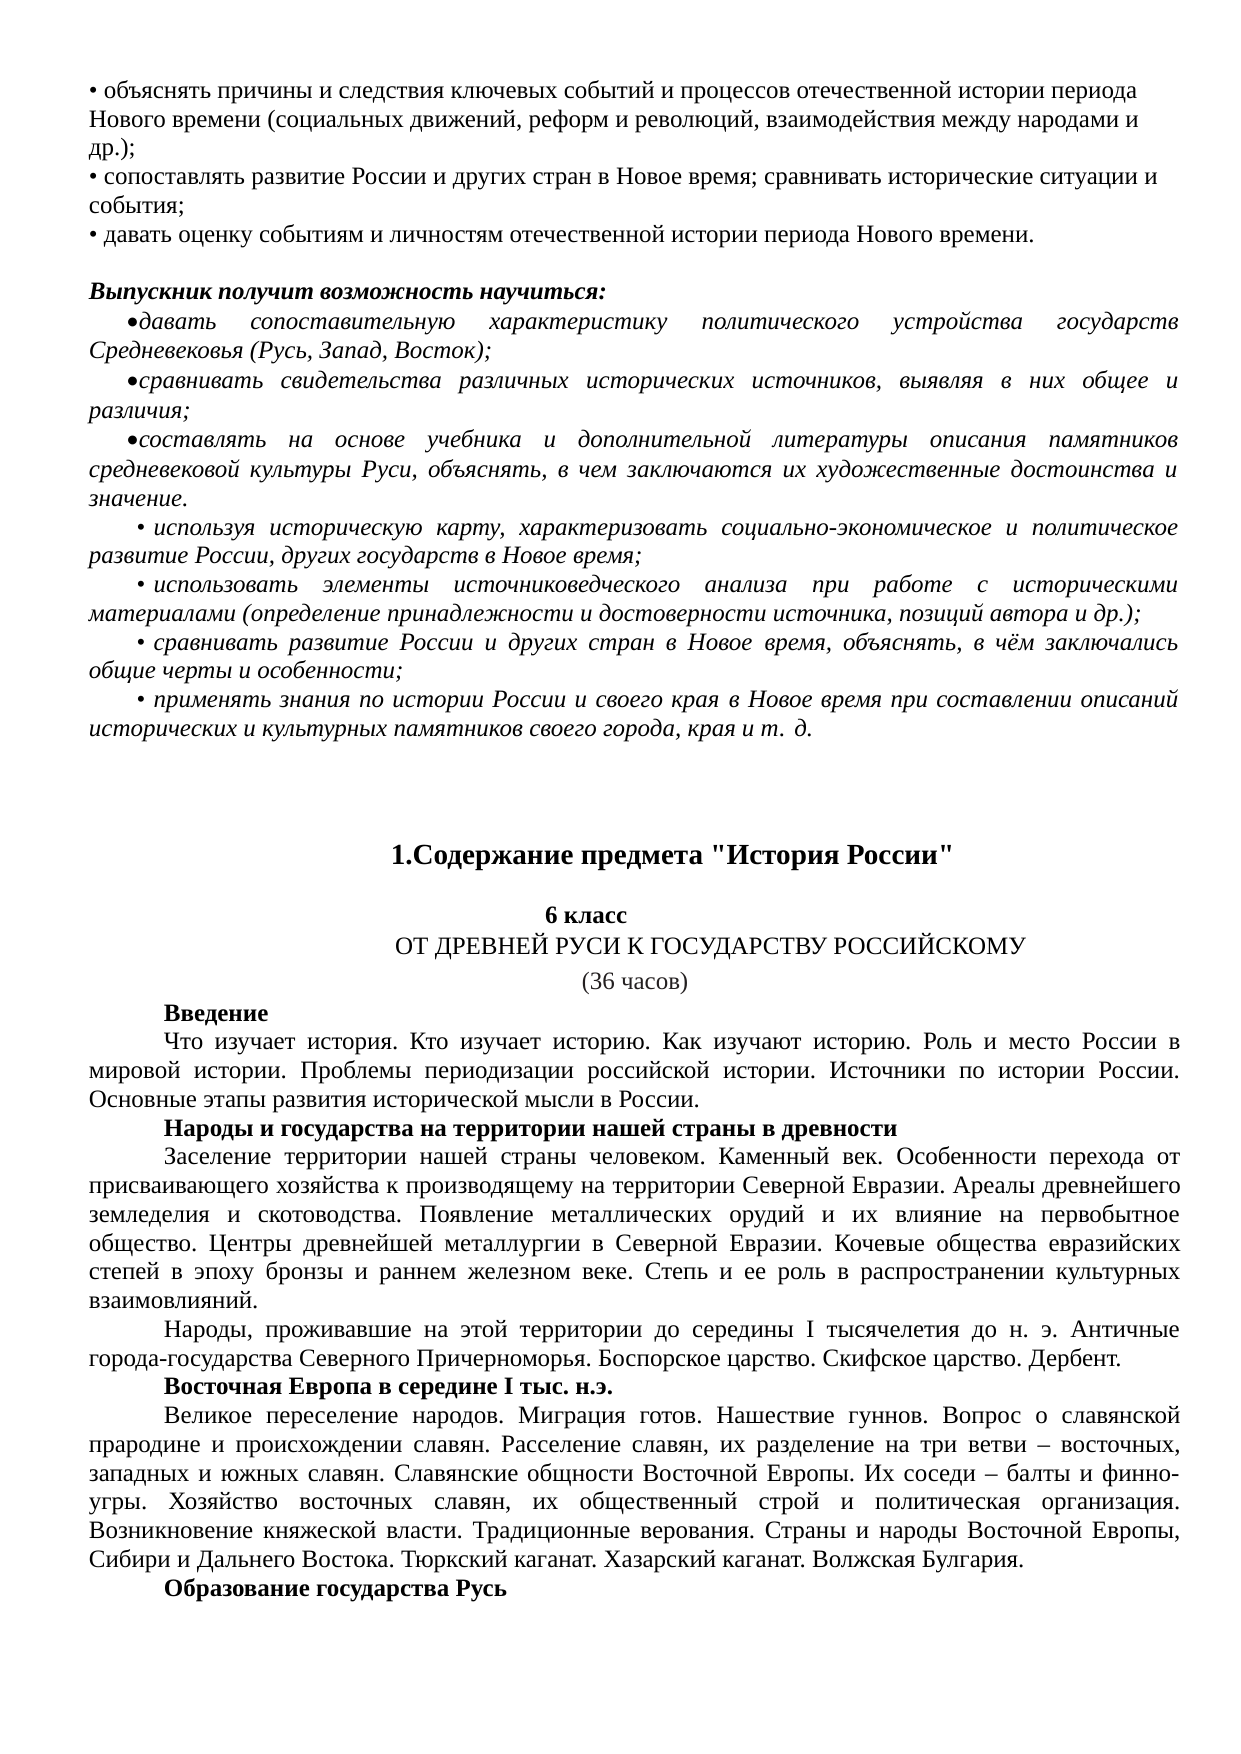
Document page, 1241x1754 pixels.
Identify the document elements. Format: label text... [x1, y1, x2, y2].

text • применять знания по истории России и своего края в Новое время при составлении описаний исторических и культурных памятников своего города, края и т. д. [89, 684, 1181, 742]
subtitle Выпускник получит возможность научиться: [89, 276, 1088, 305]
text Введение [89, 998, 1181, 1026]
text Восточная Европа в середине I тыс. н.э. [89, 1371, 1181, 1400]
list давать сопоставительную характеристику политического устройства государств Средневековья (Русь, Запад, Восток); [89, 305, 1181, 364]
text (36 часов) [89, 966, 1181, 995]
list Содержание предмета "История России" [164, 837, 1181, 871]
list составлять на основе учебника и дополнительной литературы описания памятников средневековой культуры Руси, объяснять, в чем заключаются их художественные достоинства и значение. [89, 423, 1181, 512]
list сравнивать свидетельства различных исторических источников, выявляя в них общее и различия; [89, 364, 1181, 423]
text Народы, проживавшие на этой территории до середины I тысячелетия до н. э. Античные города-государства Северного Причерноморья. Боспорское царство. Скифское царство. Дербент. [89, 1314, 1181, 1371]
text Образование государства Русь [89, 1573, 1181, 1601]
text • использовать элементы источниковедческого анализа при работе с историческими материалами (определение принадлежности и достоверности источника, позиций автора и др.); [89, 569, 1181, 627]
text Заселение территории нашей страны человеком. Каменный век. Особенности перехода от присваивающего хозяйства к производящему на территории Северной Евразии. Ареалы древнейшего земледелия и скотоводства. Появление металлических орудий и их влияние на первобытное общество. Центры древнейшей металлургии в Северной Евразии. Кочевые общества евразийских степей в эпоху бронзы и раннем железном веке. Степь и ее роль в распространении культурных взаимовлияний. [89, 1141, 1181, 1314]
text • сопоставлять развитие России и других стран в Новое время; сравнивать исторические ситуации и события; [89, 161, 1181, 219]
text ОТ ДРЕВНЕЙ РУСИ К ГОСУДАРСТВУ РОССИЙСКОМУ [89, 931, 1181, 960]
text • объяснять причины и следствия ключевых событий и процессов отечественной истории периода Нового времени (социальных движений, реформ и революций, взаимодействия между народами и др.); [89, 75, 1181, 161]
text 6 класс [89, 900, 1181, 928]
text Великое переселение народов. Миграция готов. Нашествие гуннов. Вопрос о славянской прародине и происхождении славян. Расселение славян, их разделение на три ветви – восточных, западных и южных славян. Славянские общности Восточной Европы. Их соседи – балты и финно-угры. Хозяйство восточных славян, их общественный строй и политическая организация. Возникновение княжеской власти. Традиционные верования. Страны и народы Восточной Европы, Сибири и Дальнего Востока. Тюркский каганат. Хазарский каганат. Волжская Булгария. [89, 1400, 1181, 1573]
text Что изучает история. Кто изучает историю. Как изучают историю. Роль и место России в мировой истории. Проблемы периодизации российской истории. Источники по истории России. Основные этапы развития исторической мысли в России. [89, 1026, 1181, 1113]
text • сравнивать развитие России и других стран в Новое время, объяснять, в чём заключались общие черты и особенности; [89, 627, 1181, 684]
text • используя историческую карту, характеризовать социально-экономическое и политическое развитие России, других государств в Новое время; [89, 512, 1181, 569]
text • давать оценку событиям и личностям отечественной истории периода Нового времени. [89, 219, 1181, 247]
text Народы и государства на территории нашей страны в древности [89, 1113, 1181, 1141]
